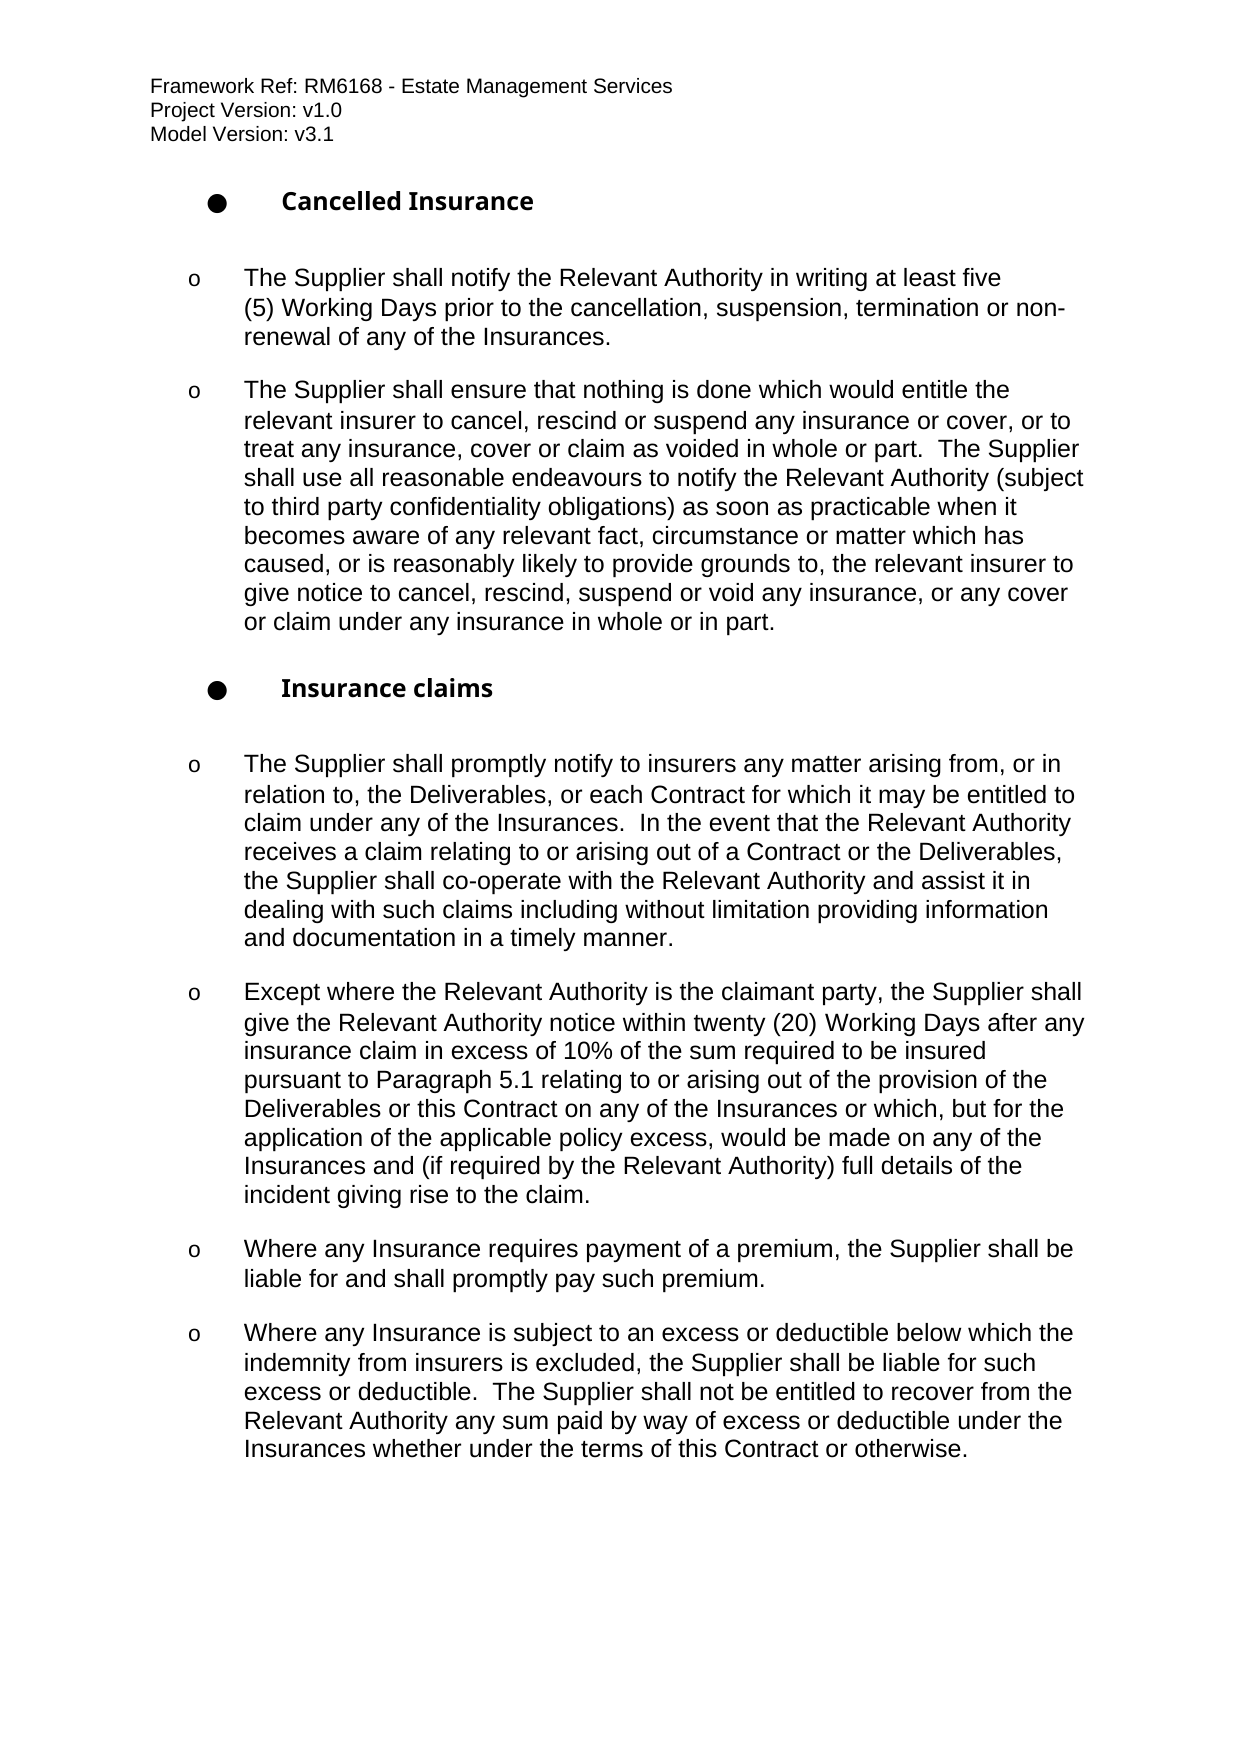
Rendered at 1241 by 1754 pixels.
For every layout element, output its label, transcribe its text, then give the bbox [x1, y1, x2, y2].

list The Supplier shall promptly notify to insurers any matter arising from, or in relation to, the Deliverables, or each Contract for which it may be entitled to claim under any of the Insurances. In the event that the Relevant Authority receives a claim relating to or arising out of a Contract or the Deliverables, the Supplier shall co-operate with the Relevant Authority and assist it in dealing with such claims including without limitation providing information and documentation in a timely manner. [187, 749, 1090, 952]
list Except where the Relevant Authority is the claimant party, the Supplier shall give the Relevant Authority notice within twenty (20) Working Days after any insurance claim in excess of 10% of the sum required to be insured pursuant to Paragraph 5.1 relating to or arising out of the provision of the Deliverables or this Contract on any of the Insurances or which, but for the application of the applicable policy excess, would be made on any of the Insurances and (if required by the Relevant Authority) full details of the incident giving rise to the claim. [187, 977, 1090, 1209]
list Where any Insurance is subject to an excess or deductible below which the indemnity from insurers is excluded, the Supplier shall be liable for such excess or deductible. The Supplier shall not be entitled to recover from the Relevant Authority any sum paid by way of excess or deductible under the Insurances whether under the terms of this Contract or otherwise. [187, 1318, 1090, 1463]
list Where any Insurance requires payment of a premium, the Supplier shall be liable for and shall promptly pay such premium. [187, 1234, 1090, 1293]
list Insurance claims [206, 661, 1090, 712]
list The Supplier shall notify the Relevant Authority in writing at least five (5) Working Days prior to the cancellation, suspension, termination or non-renewal of any of the Insurances. [187, 262, 1090, 350]
list The Supplier shall ensure that nothing is done which would entitle the relevant insurer to cancel, rescind or suspend any insurance or cover, or to treat any insurance, cover or claim as voided in whole or part. The Supplier shall use all reasonable endeavours to notify the Relevant Authority (subject to third party confidentiality obligations) as soon as practicable when it becomes aware of any relevant fact, circumstance or matter which has caused, or is reasonably likely to provide grounds to, the relevant insurer to give notice to cancel, rescind, suspend or void any insurance, or any cover or claim under any insurance in whole or in part. [187, 375, 1090, 636]
list Cancelled Insurance [206, 174, 1090, 225]
